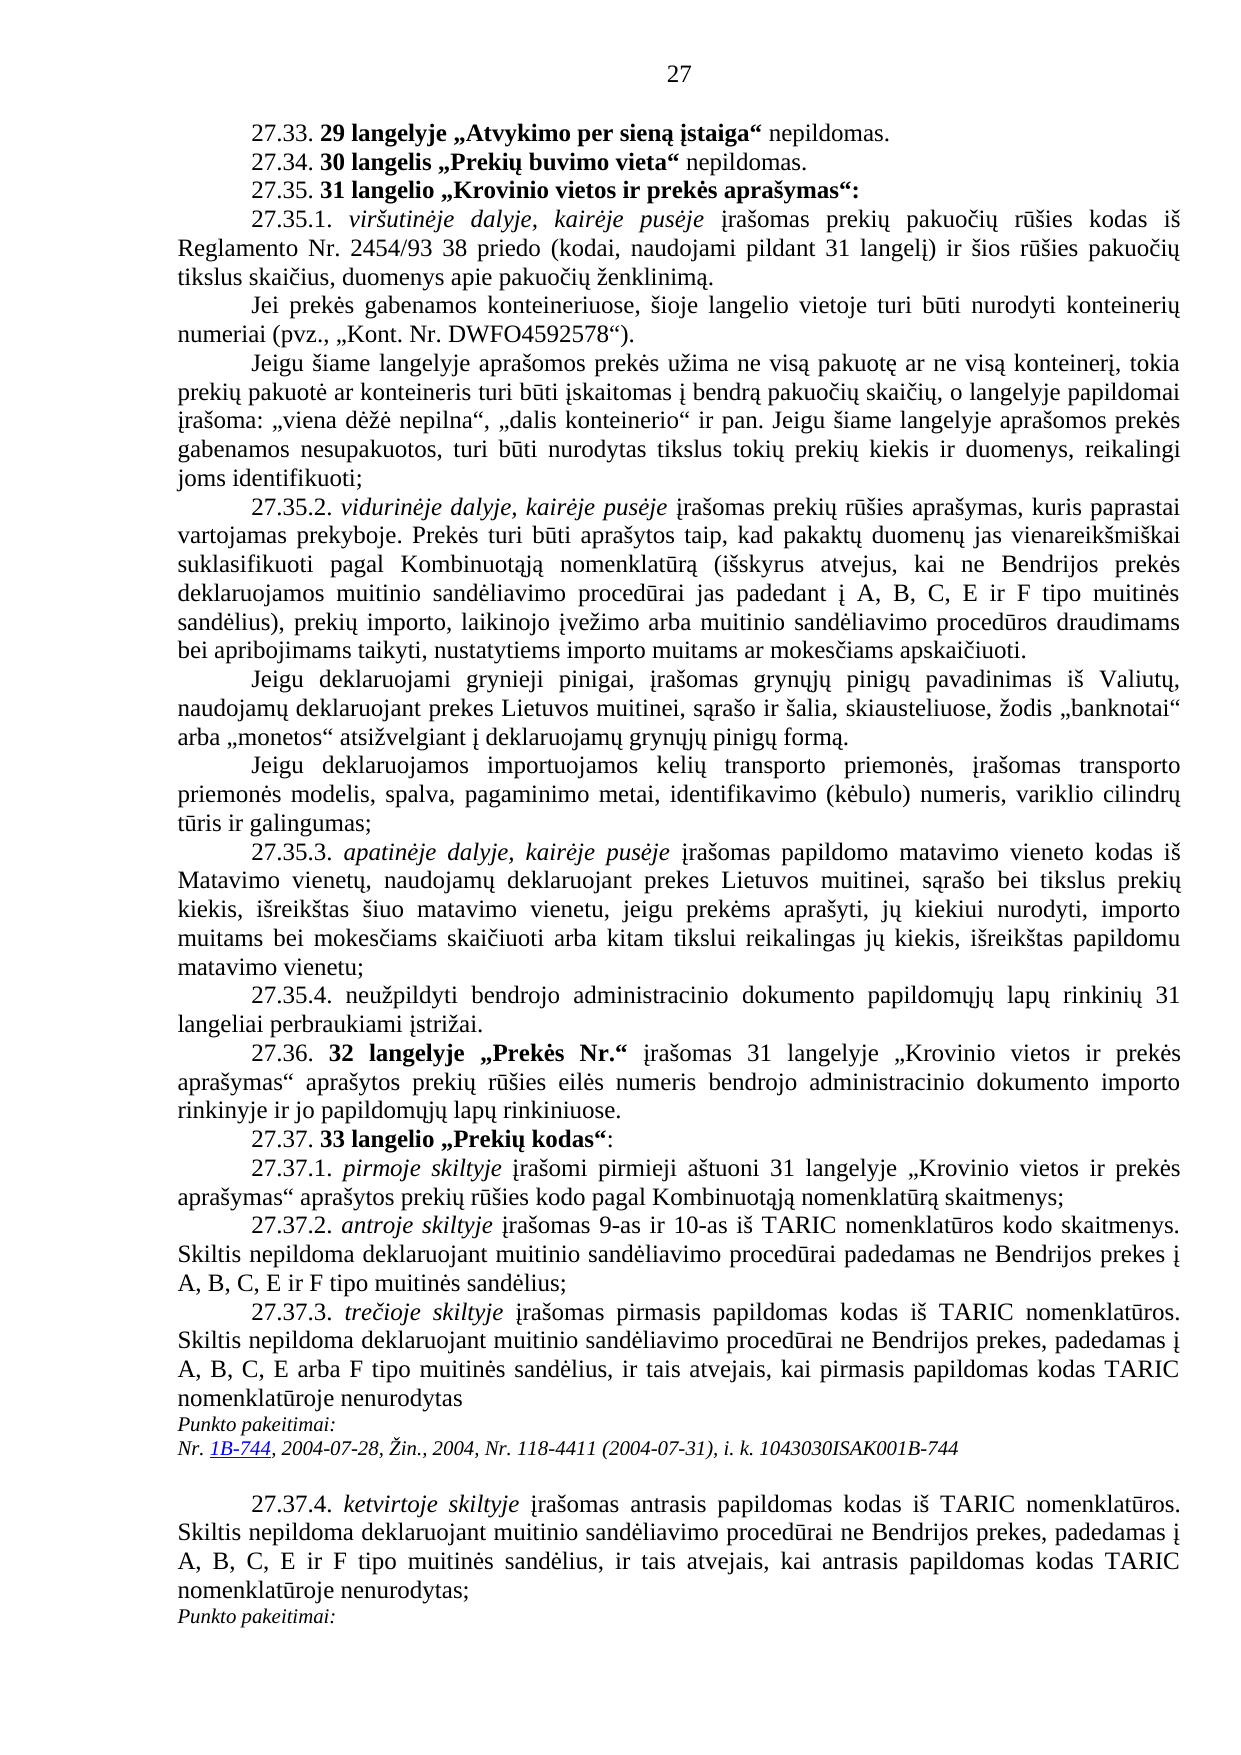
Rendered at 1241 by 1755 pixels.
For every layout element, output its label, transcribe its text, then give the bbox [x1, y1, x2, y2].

text Nr. 1B-744, 2004-07-28, Žin., 2004, Nr. 118-4411 (2004-07-31), i. k. 1043030ISAK001B-744 [177, 1436, 1181, 1460]
text 27.37.1. pirmoje skiltyje įrašomi pirmieji aštuoni 31 langelyje „Krovinio vietos ir prekės aprašymas“ aprašytos prekių rūšies kodo pagal Kombinuotąją nomenklatūrą skaitmenys; [177, 1153, 1181, 1211]
text 27.35.3. apatinėje dalyje, kairėje pusėje įrašomas papildomo matavimo vieneto kodas iš Matavimo vienetų, naudojamų deklaruojant prekes Lietuvos muitinei, sąrašo bei tikslus prekių kiekis, išreikštas šiuo matavimo vienetu, jeigu prekėms aprašyti, jų kiekiui nurodyti, importo muitams bei mokesčiams skaičiuoti arba kitam tikslui reikalingas jų kiekis, išreikštas papildomu matavimo vienetu; [177, 837, 1181, 981]
text Jeigu deklaruojami grynieji pinigai, įrašomas grynųjų pinigų pavadinimas iš Valiutų, naudojamų deklaruojant prekes Lietuvos muitinei, sąrašo ir šalia, skiausteliuose, žodis „banknotai“ arba „monetos“ atsižvelgiant į deklaruojamų grynųjų pinigų formą. [177, 664, 1181, 751]
text 27.37.3. trečioje skiltyje įrašomas pirmasis papildomas kodas iš TARIC nomenklatūros. Skiltis nepildoma deklaruojant muitinio sandėliavimo procedūrai ne Bendrijos prekes, padedamas į A, B, C, E arba F tipo muitinės sandėlius, ir tais atvejais, kai pirmasis papildomas kodas TARIC nomenklatūroje nenurodytas [177, 1297, 1181, 1412]
text Jeigu šiame langelyje aprašomos prekės užima ne visą pakuotę ar ne visą konteinerį, tokia prekių pakuotė ar konteineris turi būti įskaitomas į bendrą pakuočių skaičių, o langelyje papildomai įrašoma: „viena dėžė nepilna“, „dalis konteinerio“ ir pan. Jeigu šiame langelyje aprašomos prekės gabenamos nesupakuotos, turi būti nurodytas tikslus tokių prekių kiekis ir duomenys, reikalingi joms identifikuoti; [177, 348, 1181, 492]
text 27.35.4. neužpildyti bendrojo administracinio dokumento papildomųjų lapų rinkinių 31 langeliai perbraukiami įstrižai. [177, 981, 1181, 1038]
text Jei prekės gabenamos konteineriuose, šioje langelio vietoje turi būti nurodyti konteinerių numeriai (pvz., „Kont. Nr. DWFO4592578“). [177, 291, 1181, 348]
text 27.35.1. viršutinėje dalyje, kairėje pusėje įrašomas prekių pakuočių rūšies kodas iš Reglamento Nr. 2454/93 38 priedo (kodai, naudojami pildant 31 langelį) ir šios rūšies pakuočių tikslus skaičius, duomenys apie pakuočių ženklinimą. [177, 204, 1181, 291]
text 27.37.4. ketvirtoje skiltyje įrašomas antrasis papildomas kodas iš TARIC nomenklatūros. Skiltis nepildoma deklaruojant muitinio sandėliavimo procedūrai ne Bendrijos prekes, padedamas į A, B, C, E ir F tipo muitinės sandėlius, ir tais atvejais, kai antrasis papildomas kodas TARIC nomenklatūroje nenurodytas; [177, 1489, 1181, 1604]
text 27.37.2. antroje skiltyje įrašomas 9-as ir 10-as iš TARIC nomenklatūros kodo skaitmenys. Skiltis nepildoma deklaruojant muitinio sandėliavimo procedūrai padedamas ne Bendrijos prekes į A, B, C, E ir F tipo muitinės sandėlius; [177, 1211, 1181, 1297]
text 27.37. 33 langelio „Prekių kodas“: [177, 1124, 1181, 1153]
text Jeigu deklaruojamos importuojamos kelių transporto priemonės, įrašomas transporto priemonės modelis, spalva, pagaminimo metai, identifikavimo (kėbulo) numeris, variklio cilindrų tūris ir galingumas; [177, 751, 1181, 837]
text 27.35. 31 langelio „Krovinio vietos ir prekės aprašymas“: [177, 176, 1181, 204]
text 27.35.2. vidurinėje dalyje, kairėje pusėje įrašomas prekių rūšies aprašymas, kuris paprastai vartojamas prekyboje. Prekės turi būti aprašytos taip, kad pakaktų duomenų jas vienareikšmiškai suklasifikuoti pagal Kombinuotąją nomenklatūrą (išskyrus atvejus, kai ne Bendrijos prekės deklaruojamos muitinio sandėliavimo procedūrai jas padedant į A, B, C, E ir F tipo muitinės sandėlius), prekių importo, laikinojo įvežimo arba muitinio sandėliavimo procedūros draudimams bei apribojimams taikyti, nustatytiems importo muitams ar mokesčiams apskaičiuoti. [177, 492, 1181, 664]
text Punkto pakeitimai: [177, 1412, 1181, 1436]
text 27.33. 29 langelyje „Atvykimo per sieną įstaiga“ nepildomas. [177, 118, 1181, 147]
text 27.34. 30 langelis „Prekių buvimo vieta“ nepildomas. [177, 147, 1181, 176]
text 27.36. 32 langelyje „Prekės Nr.“ įrašomas 31 langelyje „Krovinio vietos ir prekės aprašymas“ aprašytos prekių rūšies eilės numeris bendrojo administracinio dokumento importo rinkinyje ir jo papildomųjų lapų rinkiniuose. [177, 1038, 1181, 1124]
text Punkto pakeitimai: [177, 1604, 1181, 1628]
